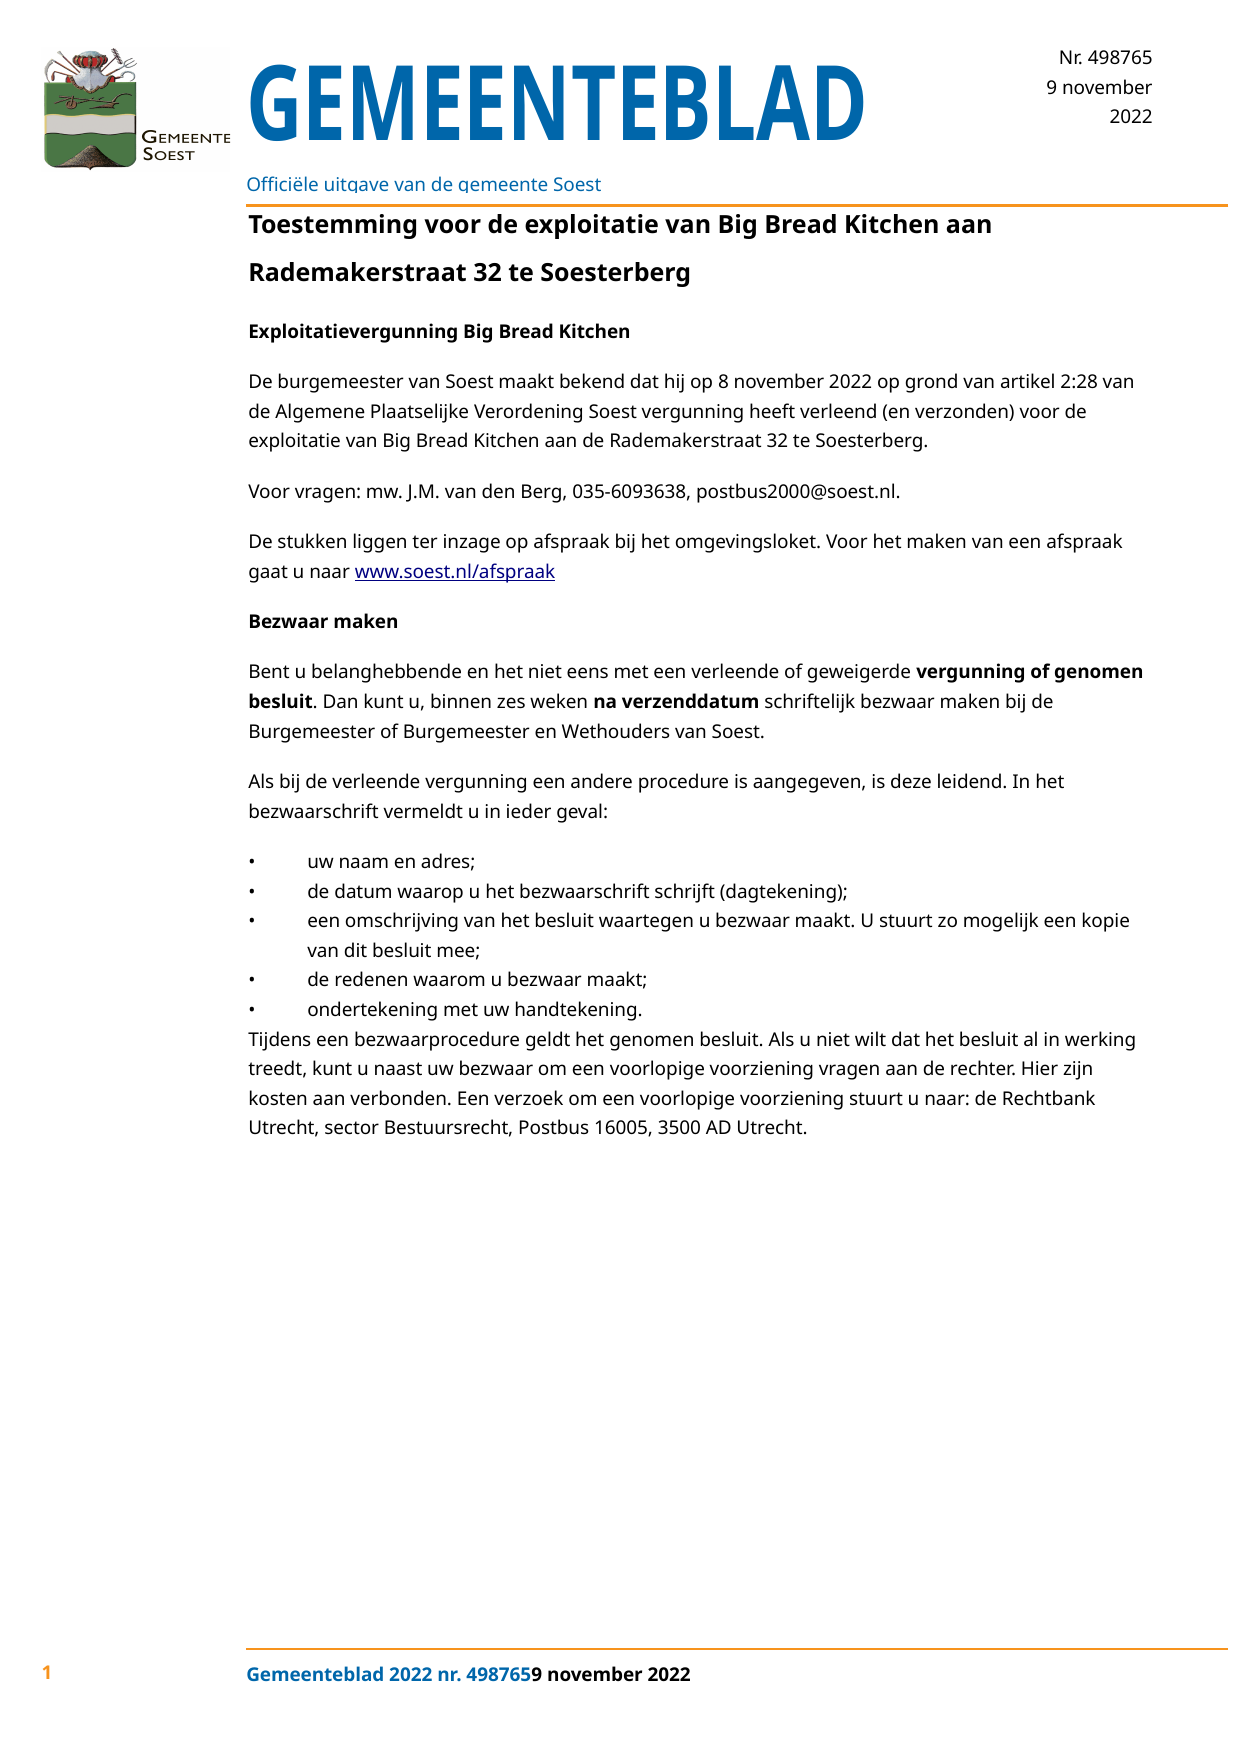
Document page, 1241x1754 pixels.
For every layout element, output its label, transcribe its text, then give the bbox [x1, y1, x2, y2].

list ondertekening met uw handtekening. [248, 996, 1152, 1022]
list uw naam en adres; [248, 848, 1152, 874]
list de datum waarop u het bezwaarschrift schrijft (dagtekening); [248, 878, 1152, 904]
text De stukken liggen ter inzage op afspraak bij het omgevingsloket. Voor het maken van een afspraak gaat u naar www.soest.nl/afspraak [248, 528, 1152, 584]
text Tijdens een bezwaarprocedure geldt het genomen besluit. Als u niet wilt dat het besluit al in werking treedt, kunt u naast uw bezwaar om een voorlopige voorziening vragen aan de rechter. Hier zijn kosten aan verbonden. Een verzoek om een voorlopige voorziening stuurt u naar: de Rechtbank Utrecht, sector Bestuursrecht, Postbus 16005, 3500 AD Utrecht. [248, 1026, 1152, 1140]
text Toestemming voor de exploitatie van Big Bread Kitchen aan Rademakerstraat 32 te Soesterberg [248, 207, 1152, 288]
picture [41, 47, 231, 172]
list een omschrijving van het besluit waartegen u bezwaar maakt. U stuurt zo mogelijk een kopie van dit besluit mee; [248, 907, 1152, 963]
text Als bij de verleende vergunning een andere procedure is aangegeven, is deze leidend. In het bezwaarschrift vermeldt u in ieder geval: [248, 768, 1152, 824]
text Voor vragen: mw. J.M. van den Berg, 035-6093638, postbus2000@soest.nl. [248, 478, 1152, 504]
text Bent u belanghebbende en het niet eens met een verleende of geweigerde vergunning of genomen besluit. Dan kunt u, binnen zes weken na verzenddatum schriftelijk bezwaar maken bij de Burgemeester of Burgemeester en Wethouders van Soest. [248, 659, 1152, 744]
text De burgemeester van Soest maakt bekend dat hij op 8 november 2022 op grond van artikel 2:28 van de Algemene Plaatselijke Verordening Soest vergunning heeft verleend (en verzonden) voor de exploitatie van Big Bread Kitchen aan de Rademakerstraat 32 te Soesterberg. [248, 368, 1152, 453]
list de redenen waarom u bezwaar maakt; [248, 967, 1152, 992]
text Bezwaar maken [248, 608, 1152, 634]
text Exploitatievergunning Big Bread Kitchen [248, 318, 1152, 344]
